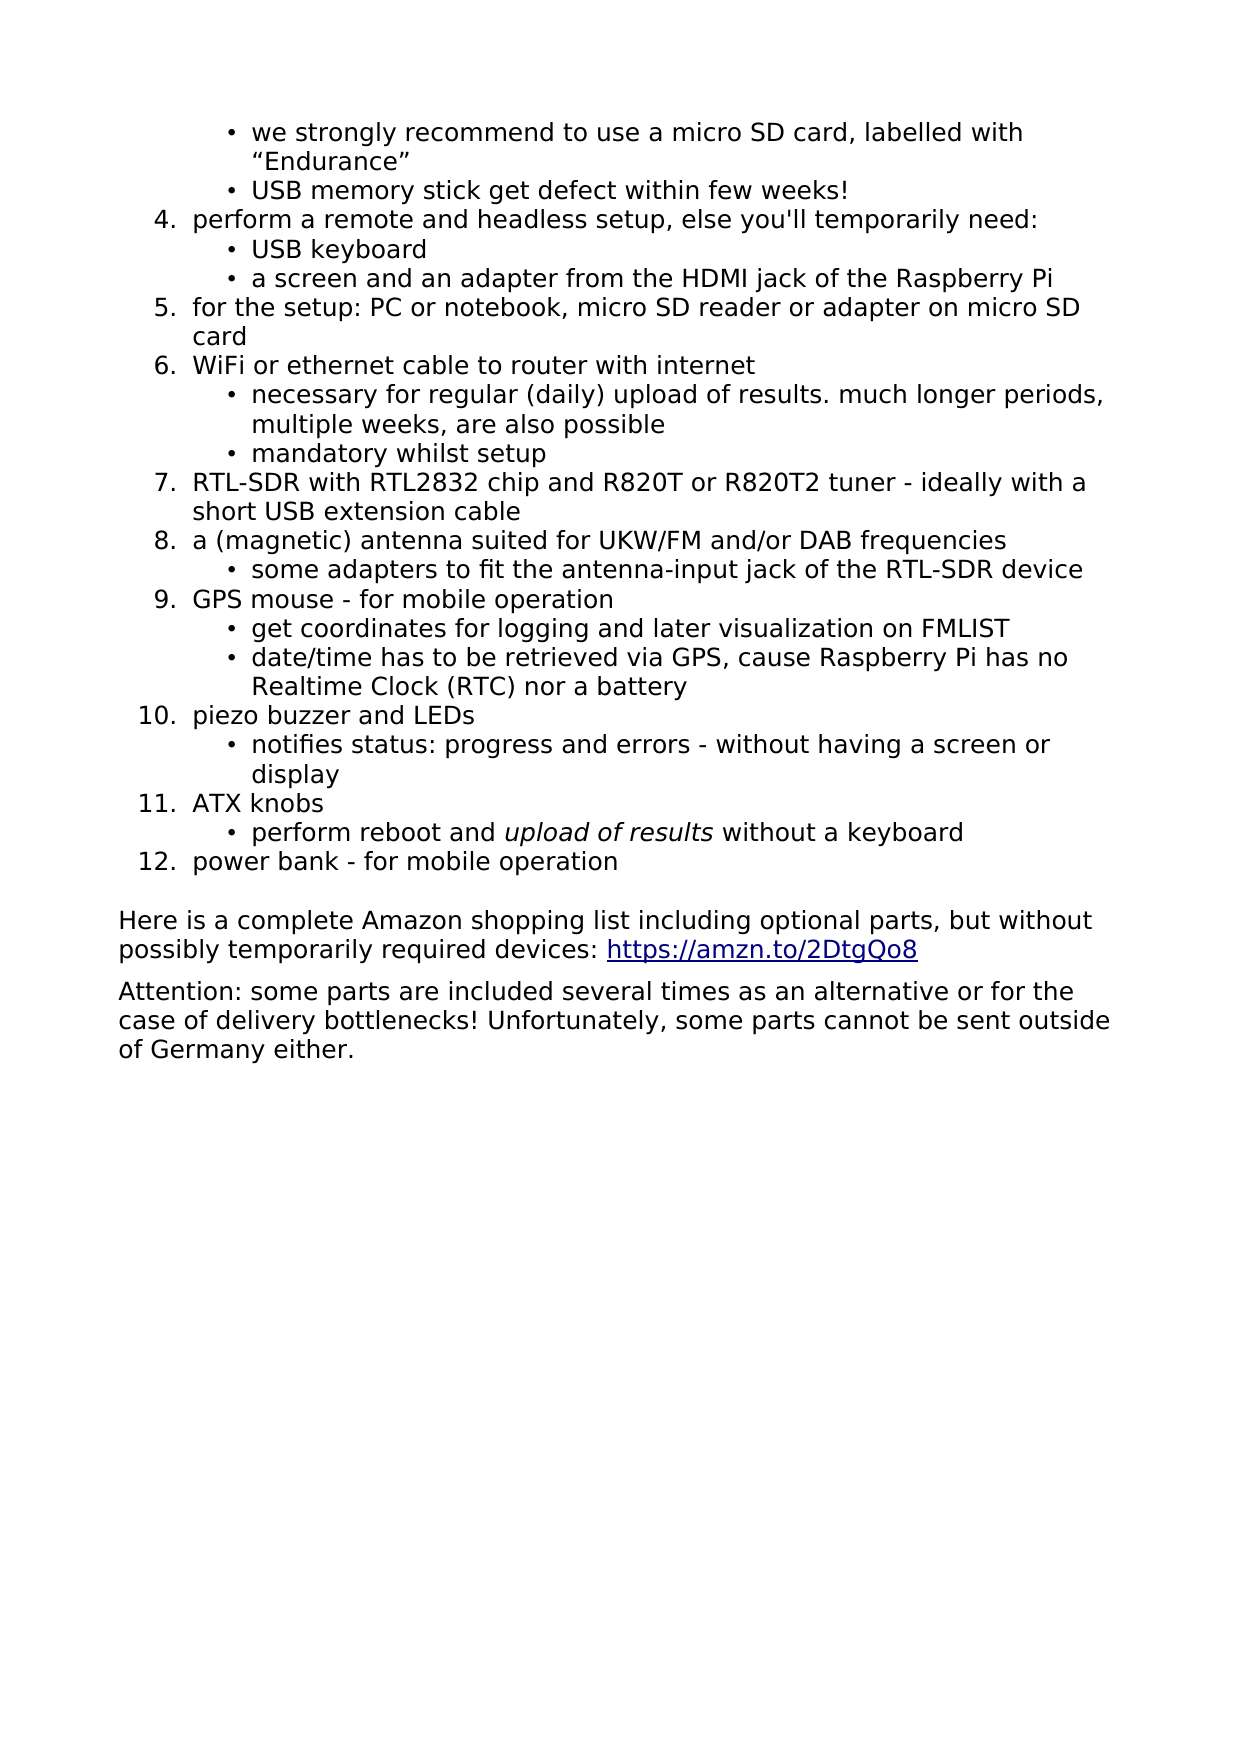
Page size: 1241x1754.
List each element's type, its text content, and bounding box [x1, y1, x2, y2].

list mandatory whilst setup [236, 439, 1122, 468]
list RTL-SDR with RTL2832 chip and R820T or R820T2 tuner - ideally with a short USB extension cable [177, 468, 1122, 526]
list a screen and an adapter from the HDMI jack of the Raspberry Pi [236, 264, 1122, 293]
list some adapters to fit the antenna-input jack of the RTL-SDR device [236, 556, 1122, 585]
list GPS mouse - for mobile operation [177, 585, 1122, 614]
list piezo buzzer and LEDs [177, 701, 1122, 731]
list we strongly recommend to use a micro SD card, labelled with “Endurance” [236, 118, 1122, 176]
list a (magnetic) antenna suited for UKW/FM and/or DAB frequencies [177, 526, 1122, 556]
list necessary for regular (daily) upload of results. much longer periods, multiple weeks, are also possible [236, 381, 1122, 439]
list perform reboot and upload of results without a keyboard [236, 818, 1122, 847]
list USB memory stick get defect within few weeks! [236, 176, 1122, 206]
list date/time has to be retrieved via GPS, cause Raspberry Pi has no Realtime Clock (RTC) nor a battery [236, 643, 1122, 701]
list perform a remote and headless setup, else you'll temporarily need: [177, 206, 1122, 235]
list notifies status: progress and errors - without having a screen or display [236, 731, 1122, 789]
list for the setup: PC or notebook, micro SD reader or adapter on micro SD card [177, 293, 1122, 351]
list ATX knobs [177, 789, 1122, 818]
list power bank - for mobile operation [177, 847, 1122, 876]
list USB keyboard [236, 235, 1122, 264]
list get coordinates for logging and later visualization on FMLIST [236, 614, 1122, 643]
text Here is a complete Amazon shopping list including optional parts, but without possibly temporarily required devices: https://amzn.to/2DtgQo8 [118, 906, 1122, 964]
text Attention: some parts are included several times as an alternative or for the case of delivery bottlenecks! Unfortunately, some parts cannot be sent outside of Germany either. [118, 977, 1122, 1064]
list WiFi or ethernet cable to router with internet [177, 351, 1122, 381]
